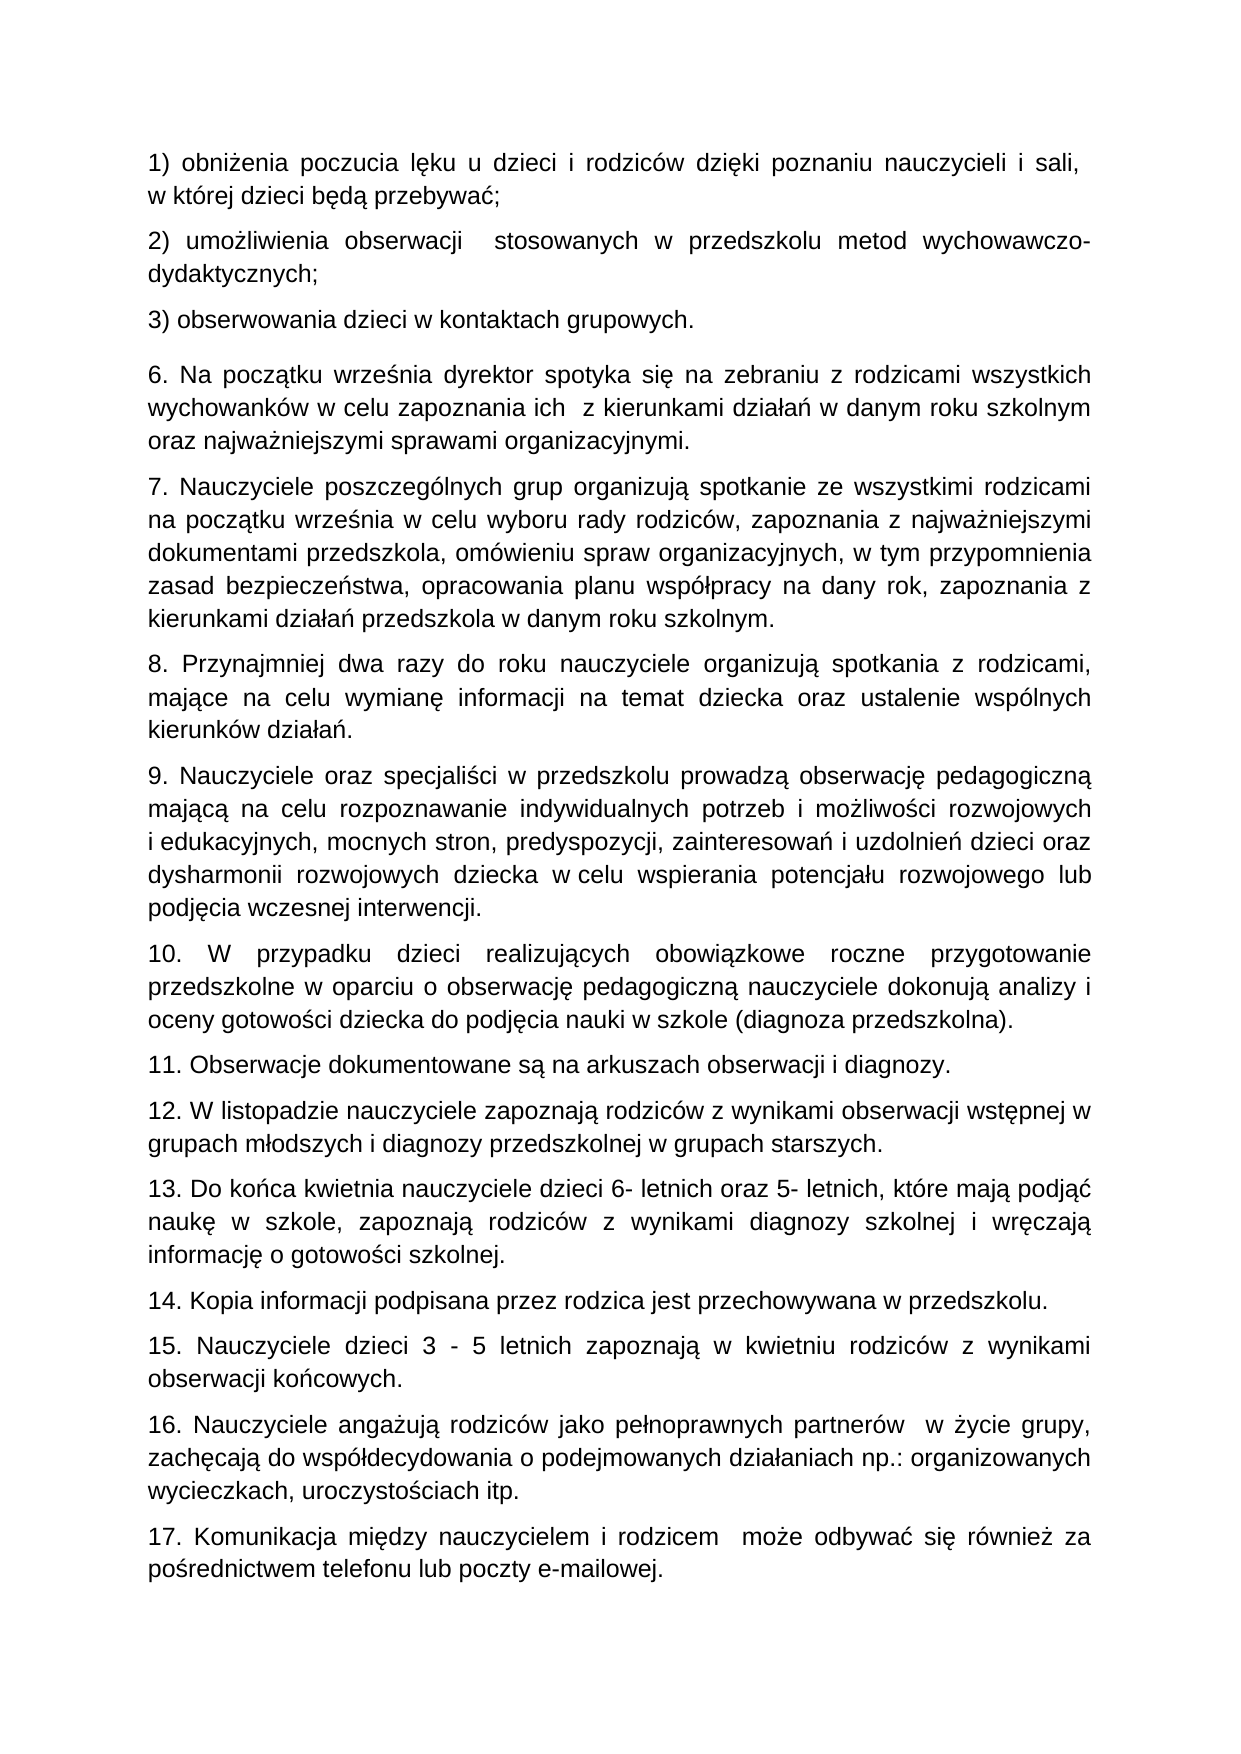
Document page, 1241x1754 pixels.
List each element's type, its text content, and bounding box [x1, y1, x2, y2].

text 1) obniżenia poczucia lęku u dzieci i rodziców dzięki poznaniu nauczycieli i sali, w której dzieci będą przebywać; [148, 148, 1093, 209]
text 7. Nauczyciele poszczególnych grup organizują spotkanie ze wszystkimi rodzicami na początku września w celu wyboru rady rodziców, zapoznania z najważniejszymi dokumentami przedszkola, omówieniu spraw organizacyjnych, w tym przypomnienia zasad bezpieczeństwa, opracowania planu współpracy na dany rok, zapoznania z kierunkami działań przedszkola w danym roku szkolnym. [148, 472, 1093, 633]
text 12. W listopadzie nauczyciele zapoznają rodziców z wynikami obserwacji wstępnej w grupach młodszych i diagnozy przedszkolnej w grupach starszych. [148, 1096, 1093, 1157]
text 3) obserwowania dzieci w kontaktach grupowych. [148, 305, 1093, 333]
text 10. W przypadku dzieci realizujących obowiązkowe roczne przygotowanie przedszkolne w oparciu o obserwację pedagogiczną nauczyciele dokonują analizy i oceny gotowości dziecka do podjęcia nauki w szkole (diagnoza przedszkolna). [148, 939, 1093, 1033]
text 16. Nauczyciele angażują rodziców jako pełnoprawnych partnerów w życie grupy, zachęcają do współdecydowania o podejmowanych działaniach np.: organizowanych wycieczkach, uroczystościach itp. [148, 1410, 1093, 1505]
text 9. Nauczyciele oraz specjaliści w przedszkolu prowadzą obserwację pedagogiczną mającą na celu rozpoznawanie indywidualnych potrzeb i możliwości rozwojowych i edukacyjnych, mocnych stron, predyspozycji, zainteresowań i uzdolnień dzieci oraz dysharmonii rozwojowych dziecka w celu wspierania potencjału rozwojowego lub podjęcia wczesnej interwencji. [148, 761, 1093, 922]
text 8. Przynajmniej dwa razy do roku nauczyciele organizują spotkania z rodzicami, mające na celu wymianę informacji na temat dziecka oraz ustalenie wspólnych kierunków działań. [148, 649, 1093, 744]
text 14. Kopia informacji podpisana przez rodzica jest przechowywana w przedszkolu. [148, 1286, 1093, 1314]
text 6. Na początku września dyrektor spotyka się na zebraniu z rodzicami wszystkich wychowanków w celu zapoznania ich z kierunkami działań w danym roku szkolnym oraz najważniejszymi sprawami organizacyjnymi. [148, 360, 1093, 455]
text 17. Komunikacja między nauczycielem i rodzicem może odbywać się również za pośrednictwem telefonu lub poczty e-mailowej. [148, 1521, 1093, 1583]
text 13. Do końca kwietnia nauczyciele dzieci 6- letnich oraz 5- letnich, które mają podjąć naukę w szkole, zapoznają rodziców z wynikami diagnozy szkolnej i wręczają informację o gotowości szkolnej. [148, 1174, 1093, 1269]
text 15. Nauczyciele dzieci 3 - 5 letnich zapoznają w kwietniu rodziców z wynikami obserwacji końcowych. [148, 1331, 1093, 1393]
text 11. Obserwacje dokumentowane są na arkuszach obserwacji i diagnozy. [148, 1050, 1093, 1079]
text 2) umożliwienia obserwacji stosowanych w przedszkolu metod wychowawczo-dydaktycznych; [148, 226, 1093, 288]
